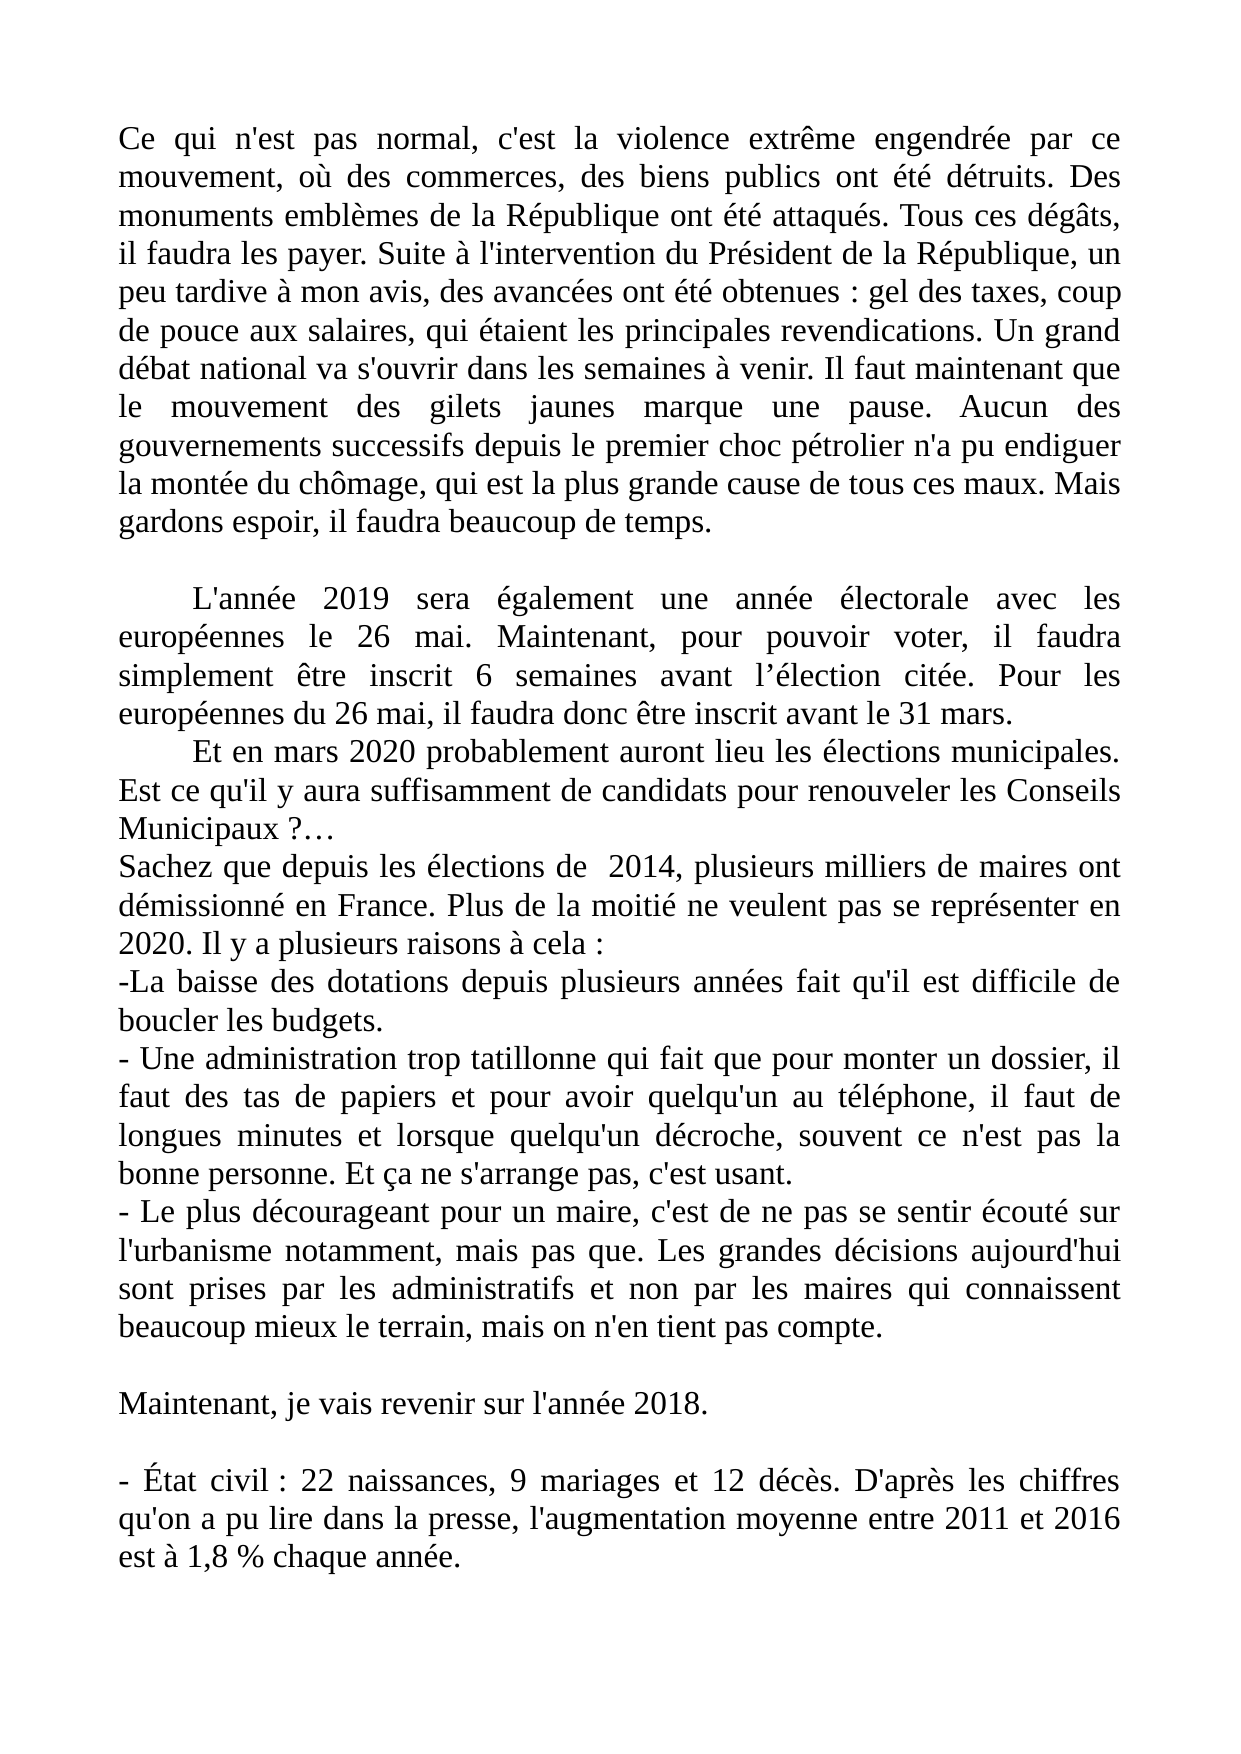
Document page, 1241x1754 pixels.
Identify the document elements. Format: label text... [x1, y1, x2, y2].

text Sachez que depuis les élections de 2014, plusieurs milliers de maires ont démissionné en France. Plus de la moitié ne veulent pas se représenter en 2020. Il y a plusieurs raisons à cela : [118, 846, 1122, 961]
text -La baisse des dotations depuis plusieurs années fait qu'il est difficile de boucler les budgets. [118, 961, 1122, 1038]
text - Le plus décourageant pour un maire, c'est de ne pas se sentir écouté sur l'urbanisme notamment, mais pas que. Les grandes décisions aujourd'hui sont prises par les administratifs et non par les maires qui connaissent beaucoup mieux le terrain, mais on n'en tient pas compte. [118, 1191, 1122, 1345]
text - État civil : 22 naissances, 9 mariages et 12 décès. D'après les chiffres qu'on a pu lire dans la presse, l'augmentation moyenne entre 2011 et 2016 est à 1,8 % chaque année. [118, 1460, 1122, 1575]
text L'année 2019 sera également une année électorale avec les européennes le 26 mai. Maintenant, pour pouvoir voter, il faudra simplement être inscrit 6 semaines avant l’élection citée. Pour les européennes du 26 mai, il faudra donc être inscrit avant le 31 mars. [118, 578, 1122, 731]
text Maintenant, je vais revenir sur l'année 2018. [118, 1383, 1122, 1421]
text - Une administration trop tatillonne qui fait que pour monter un dossier, il faut des tas de papiers et pour avoir quelqu'un au téléphone, il faut de longues minutes et lorsque quelqu'un décroche, souvent ce n'est pas la bonne personne. Et ça ne s'arrange pas, c'est usant. [118, 1038, 1122, 1191]
text Ce qui n'est pas normal, c'est la violence extrême engendrée par ce mouvement, où des commerces, des biens publics ont été détruits. Des monuments emblèmes de la République ont été attaqués. Tous ces dégâts, il faudra les payer. Suite à l'intervention du Président de la République, un peu tardive à mon avis, des avancées ont été obtenues : gel des taxes, coup de pouce aux salaires, qui étaient les principales revendications. Un grand débat national va s'ouvrir dans les semaines à venir. Il faut maintenant que le mouvement des gilets jaunes marque une pause. Aucun des gouvernements successifs depuis le premier choc pétrolier n'a pu endiguer la montée du chômage, qui est la plus grande cause de tous ces maux. Mais gardons espoir, il faudra beaucoup de temps. [118, 118, 1122, 540]
text Et en mars 2020 probablement auront lieu les élections municipales. Est ce qu'il y aura suffisamment de candidats pour renouveler les Conseils Municipaux ?… [118, 731, 1122, 846]
